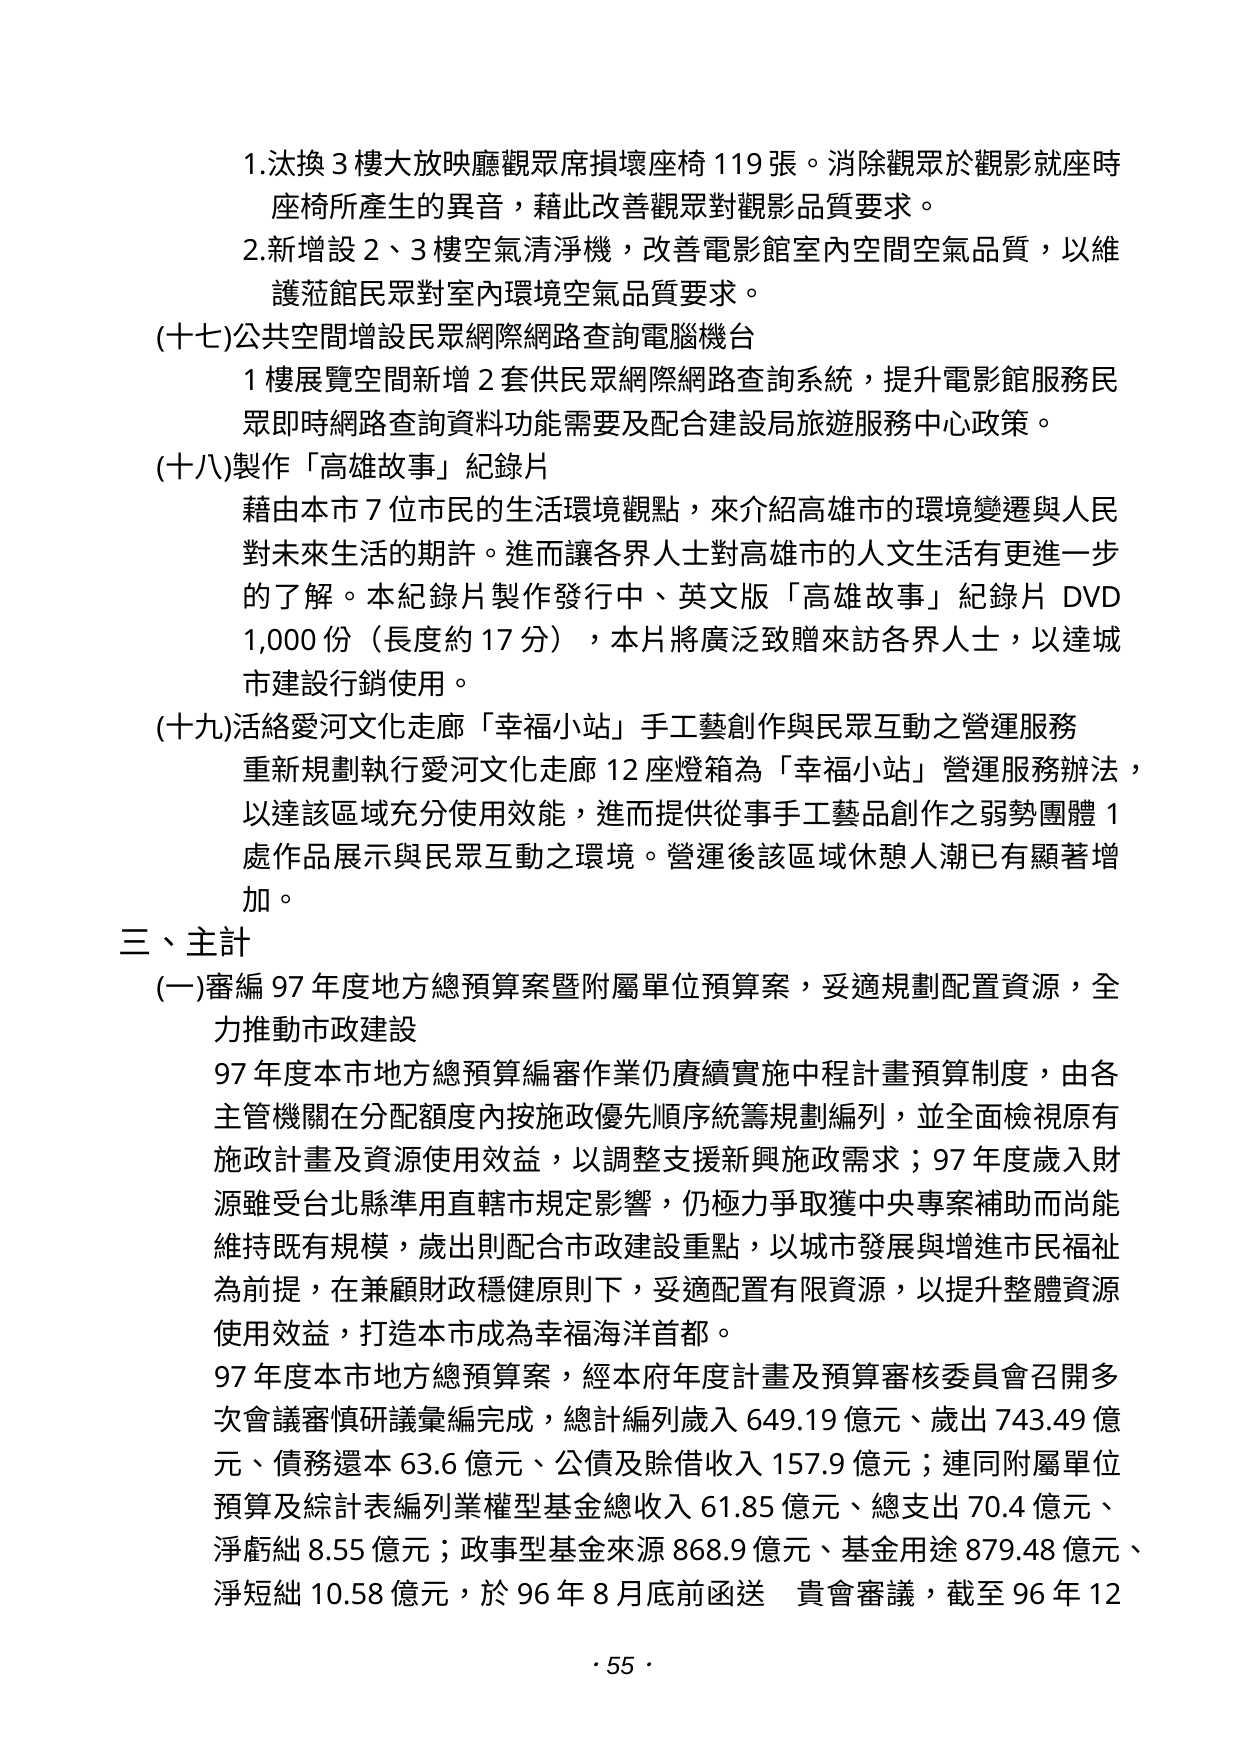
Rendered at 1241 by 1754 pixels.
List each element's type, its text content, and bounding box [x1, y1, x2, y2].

text 藉由本市7位市民的生活環境觀點，來介紹高雄市的環境變遷與人民對未來生活的期許。進而讓各界人士對高雄市的人文生活有更進一步的了解。本紀錄片製作發行中、英文版「高雄故事」紀錄片 DVD 1,000份（長度約17分），本片將廣泛致贈來訪各界人士，以達城市建設行銷使用。 [242, 486, 1121, 703]
text 三、主計 [119, 919, 1121, 963]
text 1.汰換3樓大放映廳觀眾席損壞座椅119張。消除觀眾於觀影就座時座椅所產生的異音，藉此改善觀眾對觀影品質要求。 [242, 139, 1121, 226]
text 重新規劃執行愛河文化走廊12座燈箱為「幸福小站」營運服務辦法，以達該區域充分使用效能，進而提供從事手工藝品創作之弱勢團體1處作品展示與民眾互動之環境。營運後該區域休憩人潮已有顯著增加。 [242, 746, 1121, 919]
text (一)審編97年度地方總預算案暨附屬單位預算案，妥適規劃配置資源，全力推動市政建設 [156, 963, 1121, 1049]
text (十七)公共空間增設民眾網際網路查詢電腦機台 [156, 313, 1121, 356]
text (十八)製作「高雄故事」紀錄片 [156, 443, 1121, 486]
text 1樓展覽空間新增2套供民眾網際網路查詢系統，提升電影館服務民眾即時網路查詢資料功能需要及配合建設局旅遊服務中心政策。 [242, 356, 1121, 443]
text 97年度本市地方總預算編審作業仍賡續實施中程計畫預算制度，由各主管機關在分配額度內按施政優先順序統籌規劃編列，並全面檢視原有施政計畫及資源使用效益，以調整支援新興施政需求；97年度歲入財源雖受台北縣準用直轄市規定影響，仍極力爭取獲中央專案補助而尚能維持既有規模，歲出則配合市政建設重點，以城市發展與增進市民福祉為前提，在兼顧財政穩健原則下，妥適配置有限資源，以提升整體資源使用效益，打造本市成為幸福海洋首都。 [213, 1049, 1121, 1353]
text (十九)活絡愛河文化走廊「幸福小站」手工藝創作與民眾互動之營運服務 [156, 703, 1121, 746]
text 97年度本市地方總預算案，經本府年度計畫及預算審核委員會召開多次會議審慎研議彙編完成，總計編列歲入649.19億元、歲出743.49億元、債務還本63.6億元、公債及賒借收入157.9億元；連同附屬單位預算及綜計表編列業權型基金總收入61.85億元、總支出70.4億元、淨虧絀8.55億元；政事型基金來源868.9億元、基金用途879.48億元、淨短絀10.58億元，於96年8月底前函送 貴會審議，截至96年12月底止，審議至保安小組警察局主管歲出部分。 [213, 1353, 1121, 1613]
text 2.新增設2、3樓空氣清淨機，改善電影館室內空間空氣品質，以維護蒞館民眾對室內環境空氣品質要求。 [242, 226, 1121, 313]
